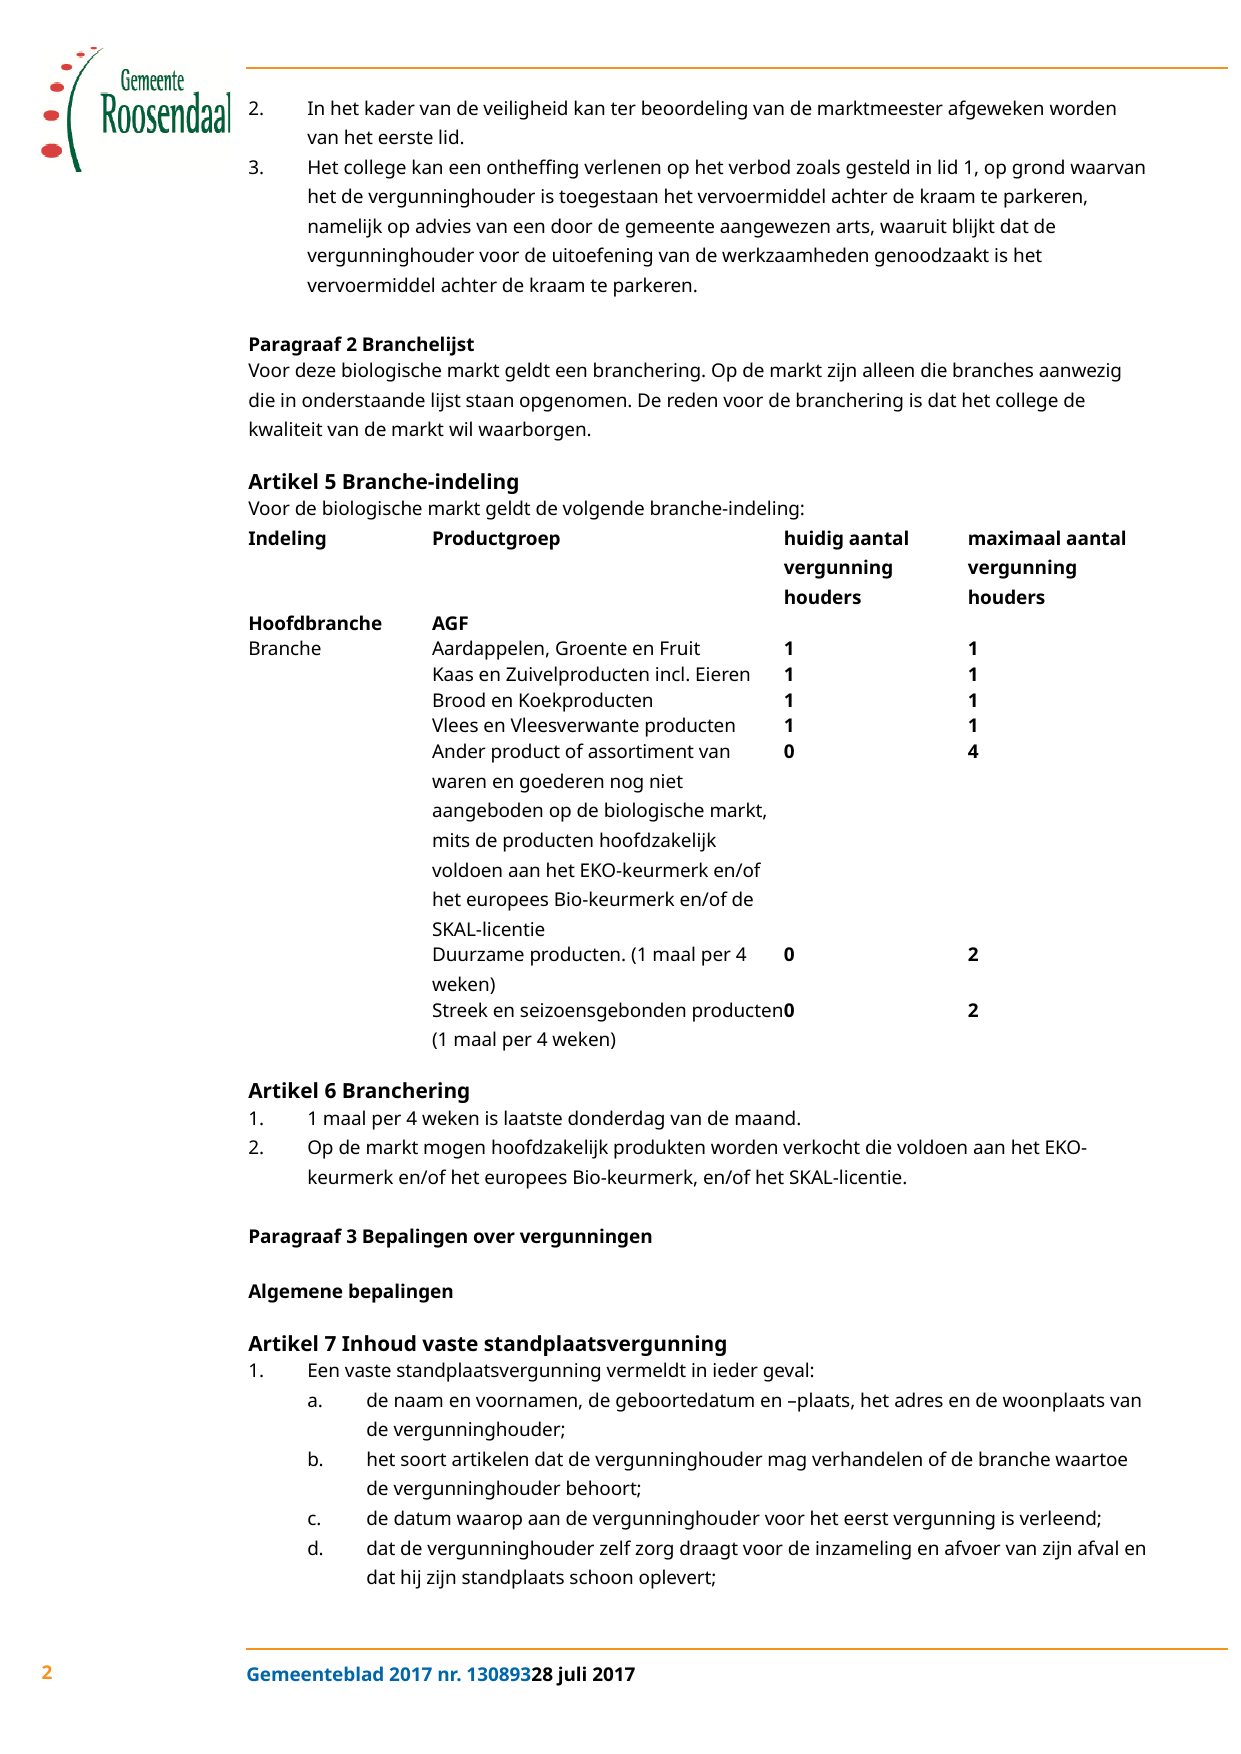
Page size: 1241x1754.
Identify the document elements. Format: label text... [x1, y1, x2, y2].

list In het kader van de veiligheid kan ter beoordeling van de marktmeester afgeweken worden van het eerste lid. [248, 95, 1152, 150]
text Artikel 6 Branchering [248, 1076, 1152, 1105]
list het soort artikelen dat de vergunninghouder mag verhandelen of de branche waartoe de vergunninghouder behoort; [307, 1446, 1152, 1501]
table_cell Brood en Koekproducten [432, 687, 784, 713]
table_cell Aardappelen, Groente en Fruit [432, 636, 784, 661]
text Artikel 5 Branche-indeling [248, 467, 1152, 495]
table_cell Vlees en Vleesverwante producten [432, 713, 784, 738]
table_cell 1 [784, 713, 968, 738]
table_cell 0 [784, 942, 968, 997]
text Paragraaf 2 Branchelijst [248, 331, 1152, 357]
table_cell [248, 687, 432, 713]
table_cell Streek en seizoensgebonden producten (1 maal per 4 weken) [432, 997, 784, 1052]
table_header Indeling [248, 525, 432, 610]
table_cell 1 [784, 687, 968, 713]
table_header huidig aantal vergunning houders [784, 525, 968, 610]
table_cell 0 [784, 997, 968, 1052]
picture [41, 47, 231, 172]
table_cell [248, 713, 432, 738]
table_header maximaal aantal vergunning houders [968, 525, 1152, 610]
list Een vaste standplaatsvergunning vermeldt in ieder geval: [248, 1357, 1152, 1383]
text Voor deze biologische markt geldt een branchering. Op de markt zijn alleen die branches aanwezig die in onderstaande lijst staan opgenomen. De reden voor de branchering is dat het college de kwaliteit van de markt wil waarborgen. [248, 357, 1152, 442]
table_cell [248, 661, 432, 687]
list 1 maal per 4 weken is laatste donderdag van de maand. [248, 1105, 1152, 1131]
text Voor de biologische markt geldt de volgende branche-indeling: [248, 495, 1152, 521]
table_cell 1 [968, 713, 1152, 738]
table_cell [968, 610, 1152, 636]
table_cell Hoofdbranche [248, 610, 432, 636]
list de datum waarop aan de vergunninghouder voor het eerst vergunning is verleend; [307, 1505, 1152, 1531]
list Op de markt mogen hoofdzakelijk produkten worden verkocht die voldoen aan het EKO-keurmerk en/of het europees Bio-keurmerk, en/of het SKAL-licentie. [248, 1134, 1152, 1190]
table_cell 2 [968, 997, 1152, 1052]
table_cell [248, 997, 432, 1052]
table_cell Ander product of assortiment van waren en goederen nog niet aangeboden op de biologische markt, mits de producten hoofdzakelijk voldoen aan het EKO-keurmerk en/of het europees Bio-keurmerk en/of de SKAL-licentie [432, 739, 784, 942]
table_cell 1 [784, 661, 968, 687]
list dat de vergunninghouder zelf zorg draagt voor de inzameling en afvoer van zijn afval en dat hij zijn standplaats schoon oplevert; [307, 1535, 1152, 1590]
list Het college kan een ontheffing verlenen op het verbod zoals gesteld in lid 1, op grond waarvan het de vergunninghouder is toegestaan het vervoermiddel achter de kraam te parkeren, namelijk op advies van een door de gemeente aangewezen arts, waaruit blijkt dat de vergunninghouder voor de uitoefening van de werkzaamheden genoodzaakt is het vervoermiddel achter de kraam te parkeren. [248, 154, 1152, 298]
table_cell Duurzame producten. (1 maal per 4 weken) [432, 942, 784, 997]
table_cell [248, 942, 432, 997]
table_header Productgroep [432, 525, 784, 610]
table_cell 2 [968, 942, 1152, 997]
table_cell [248, 739, 432, 942]
text Artikel 7 Inhoud vaste standplaatsvergunning [248, 1329, 1152, 1357]
table_cell [784, 610, 968, 636]
table_cell Branche [248, 636, 432, 661]
text Paragraaf 3 Bepalingen over vergunningen [248, 1223, 1152, 1249]
table_cell AGF [432, 610, 784, 636]
table_cell 0 [784, 739, 968, 942]
table_cell 4 [968, 739, 1152, 942]
table_cell 1 [784, 636, 968, 661]
text Algemene bepalingen [248, 1278, 1152, 1304]
table_cell 1 [968, 636, 1152, 661]
list de naam en voornamen, de geboortedatum en –plaats, het adres en de woonplaats van de vergunninghouder; [307, 1387, 1152, 1442]
table_cell Kaas en Zuivelproducten incl. Eieren [432, 661, 784, 687]
table_cell 1 [968, 661, 1152, 687]
table_cell 1 [968, 687, 1152, 713]
